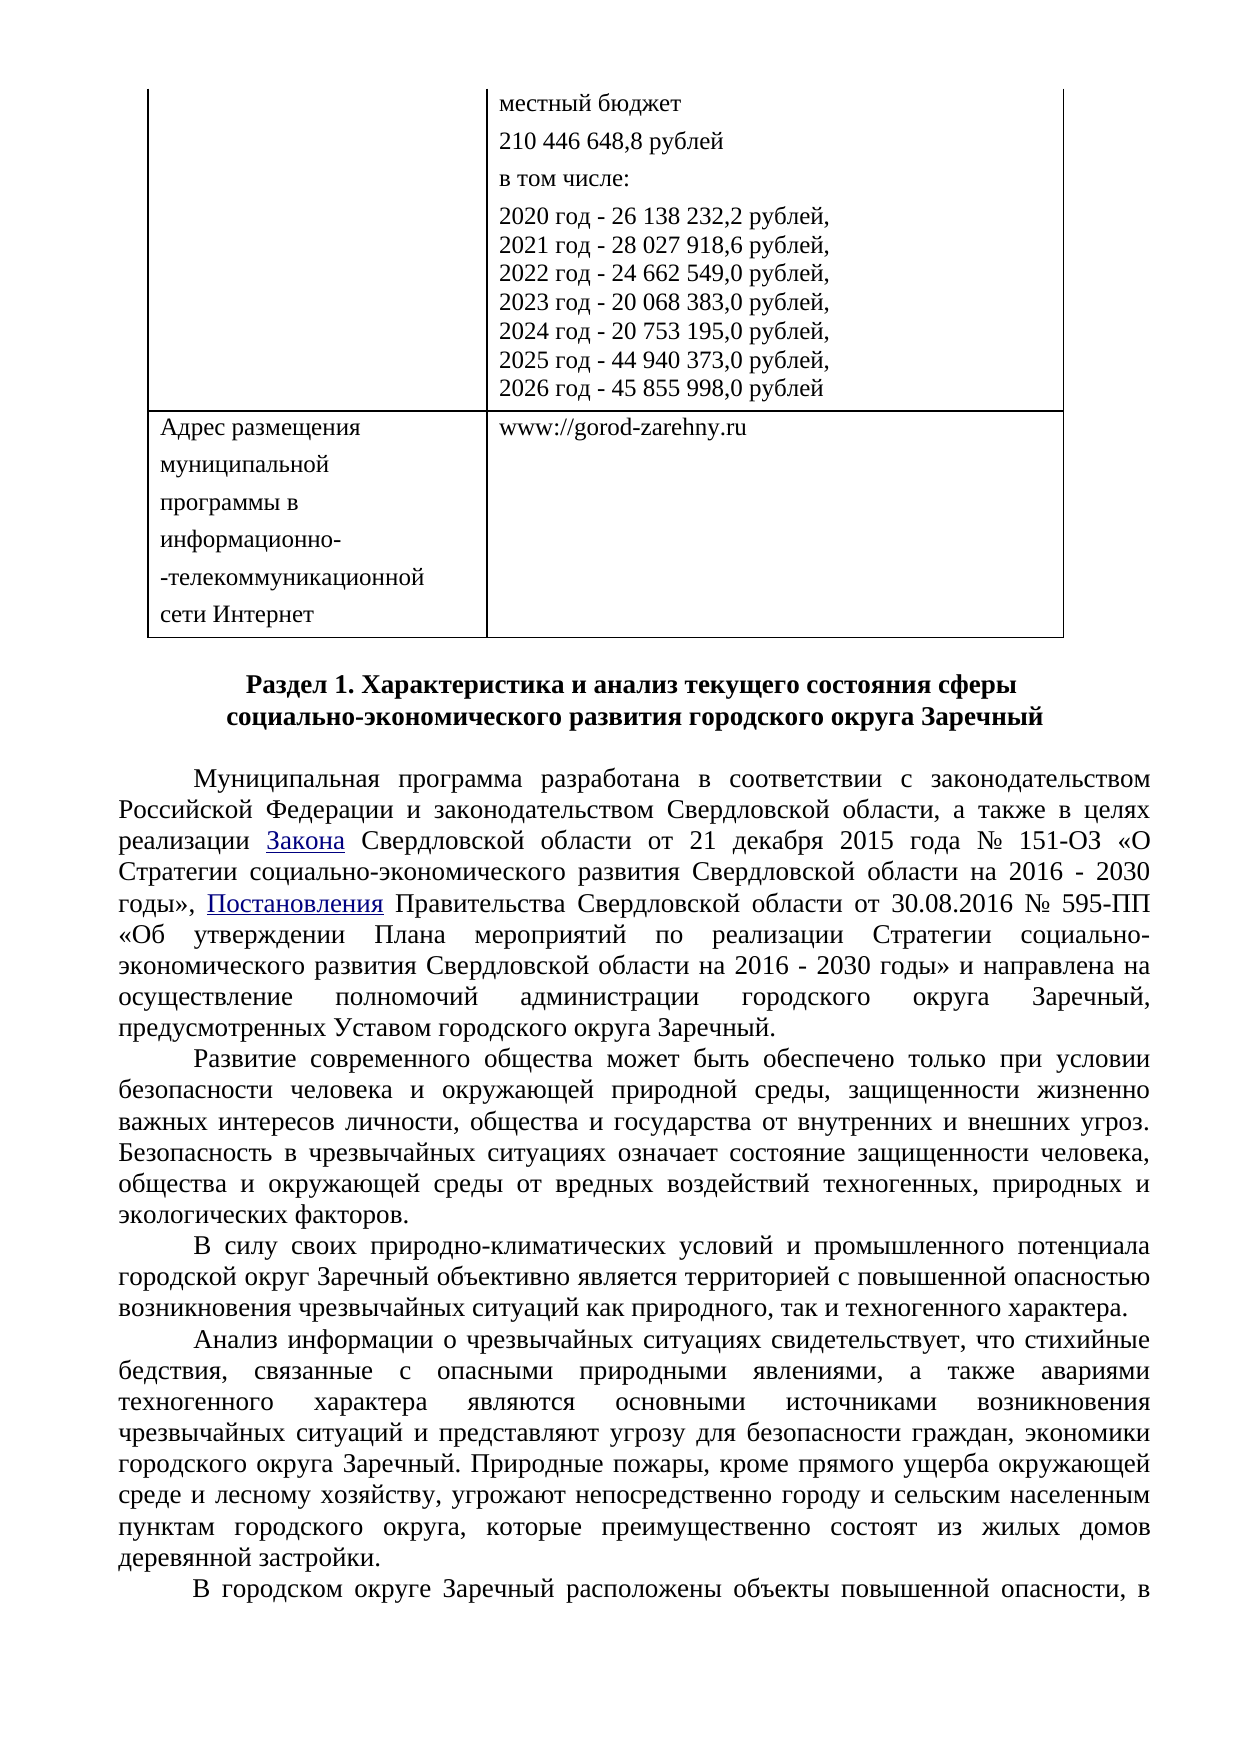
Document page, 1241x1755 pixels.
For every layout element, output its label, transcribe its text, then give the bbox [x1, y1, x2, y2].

text Муниципальная программа разработана в соответствии с законодательством Российской Федерации и законодательством Свердловской области, а также в целях реализации Закона Свердловской области от 21 декабря 2015 года № 151-ОЗ «О Стратегии социально-экономического развития Свердловской области на 2016 - 2030 годы», Постановления Правительства Свердловской области от 30.08.2016 № 595-ПП «Об утверждении Плана мероприятий по реализации Стратегии социально-экономического развития Свердловской области на 2016 - 2030 годы» и направлена на осуществление полномочий администрации городского округа Заречный, предусмотренных Уставом городского округа Заречный. [118, 762, 1152, 1042]
table_cell -телекоммуникационной [149, 562, 486, 599]
text В городском округе Заречный расположены объекты повышенной опасности, в [118, 1572, 1152, 1603]
table_header местный бюджет [488, 89, 1063, 126]
table_header [118, 89, 147, 126]
table_cell [118, 524, 147, 562]
table_cell 2020 год - 26 138 232,2 рублей, 2021 год - 28 027 918,6 рублей, 2022 год - 24 662 549,0 рублей, 2023 год - 20 068 383,0 рублей, 2024 год - 20 753 195,0 рублей, 2025 год - 44 940 373,0 рублей, 2026 год - 45 855 998,0 рублей [488, 201, 1063, 410]
table_cell [118, 487, 147, 524]
table_cell [118, 126, 147, 163]
table_cell [118, 410, 147, 449]
table_cell в том числе: [488, 164, 1063, 201]
text Развитие современного общества может быть обеспечено только при условии безопасности человека и окружающей природной среды, защищенности жизненно важных интересов личности, общества и государства от внутренних и внешних угроз. Безопасность в чрезвычайных ситуациях означает состояние защищенности человека, общества и окружающей среды от вредных воздействий техногенных, природных и экологических факторов. [118, 1042, 1152, 1229]
table_cell [488, 487, 1063, 524]
table_cell [488, 562, 1063, 599]
table_header [149, 89, 486, 126]
table_cell www://gorod-zarehny.ru [488, 412, 1063, 449]
table_cell информационно- [149, 524, 486, 562]
table_cell программы в [149, 487, 486, 524]
table_cell [118, 562, 147, 599]
text Раздел 1. Характеристика и анализ текущего состояния сферы [118, 669, 1152, 700]
text Анализ информации о чрезвычайных ситуациях свидетельствует, что стихийные бедствия, связанные с опасными природными явлениями, а также авариями техногенного характера являются основными источниками возникновения чрезвычайных ситуаций и представляют угрозу для безопасности граждан, экономики городского округа Заречный. Природные пожары, кроме прямого ущерба окружающей среде и лесному хозяйству, угрожают непосредственно городу и сельским населенным пунктам городского округа, которые преимущественно состоят из жилых домов деревянной застройки. [118, 1323, 1152, 1572]
table_cell [149, 164, 486, 201]
table_cell [118, 164, 147, 201]
table_cell муниципальной [149, 449, 486, 487]
table_cell [149, 126, 486, 163]
table_cell Адрес размещения [149, 412, 486, 449]
table_cell сети Интернет [149, 599, 486, 637]
table_cell [488, 449, 1063, 487]
table_cell 210 446 648,8 рублей [488, 126, 1063, 163]
table_cell [488, 524, 1063, 562]
table_cell [118, 449, 147, 487]
table_cell [149, 201, 486, 410]
table_cell [488, 599, 1063, 637]
text В силу своих природно-климатических условий и промышленного потенциала городской округ Заречный объективно является территорией с повышенной опасностью возникновения чрезвычайных ситуаций как природного, так и техногенного характера. [118, 1229, 1152, 1323]
table_cell [118, 201, 147, 410]
text социально-экономического развития городского округа Заречный [118, 700, 1152, 731]
table_cell [118, 599, 147, 637]
